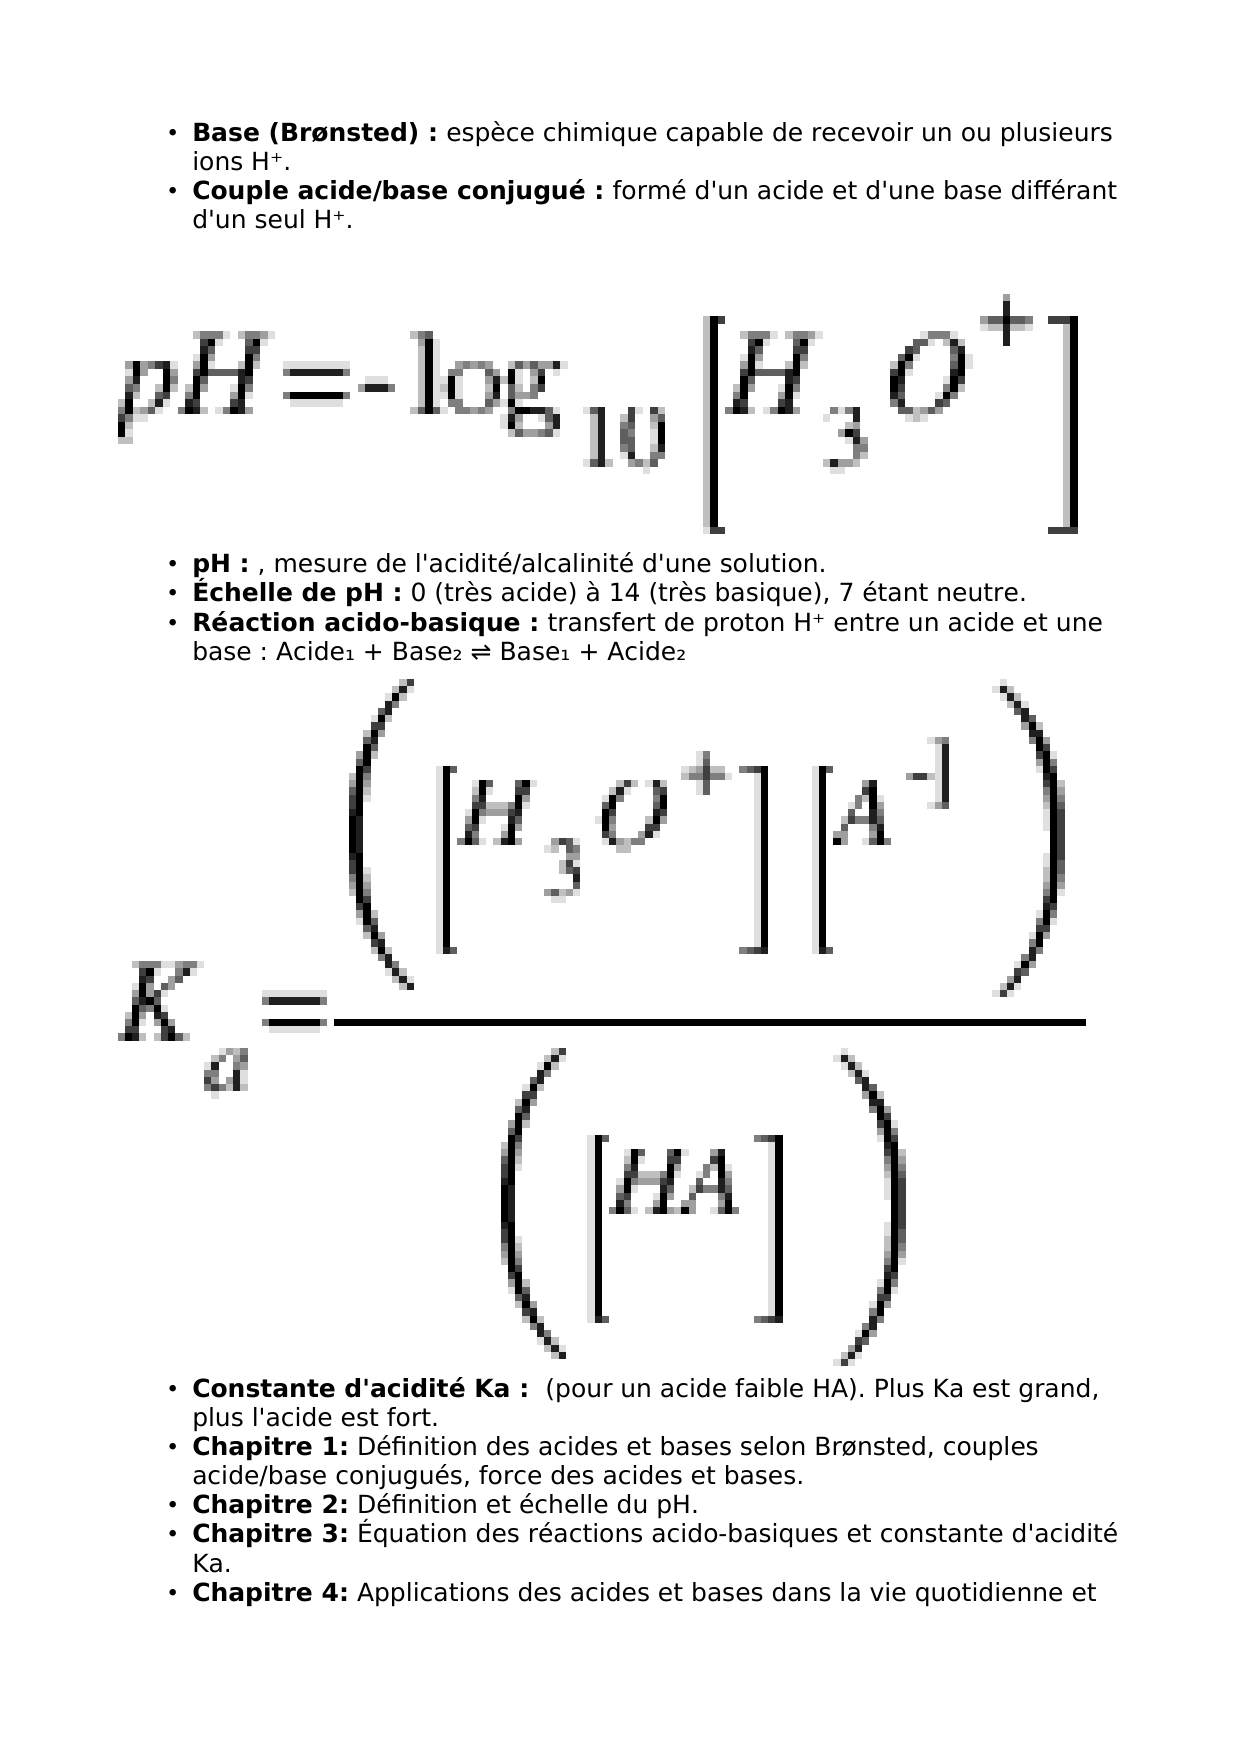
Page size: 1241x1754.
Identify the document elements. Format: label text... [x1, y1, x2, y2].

list Échelle de pH : 0 (très acide) à 14 (très basique), 7 étant neutre. [177, 578, 1122, 608]
list Chapitre 1: Définition des acides et bases selon Brønsted, couples acide/base conjugués, force des acides et bases. [177, 1432, 1122, 1491]
list pH : , mesure de l'acidité/alcalinité d'une solution. [177, 550, 1122, 578]
list Chapitre 3: Équation des réactions acido-basiques et constante d'acidité Ka. [177, 1520, 1122, 1578]
list Base (Brønsted) : espèce chimique capable de recevoir un ou plusieurs ions H⁺. [177, 118, 1122, 176]
list Couple acide/base conjugué : formé d'un acide et d'une base différant d'un seul H⁺. [177, 176, 1122, 234]
picture [118, 666, 1123, 1374]
list Chapitre 4: Applications des acides et bases dans la vie quotidienne et [177, 1578, 1122, 1607]
list Réaction acido-basique : transfert de proton H⁺ entre un acide et une base : Acide₁ + Base₂ ⇌ Base₁ + Acide₂ [177, 608, 1122, 666]
list Constante d'acidité Ka : (pour un acide faible HA). Plus Ka est grand, plus l'acide est fort. [177, 1374, 1122, 1432]
list Chapitre 2: Définition et échelle du pH. [177, 1491, 1122, 1520]
picture [118, 234, 1123, 550]
